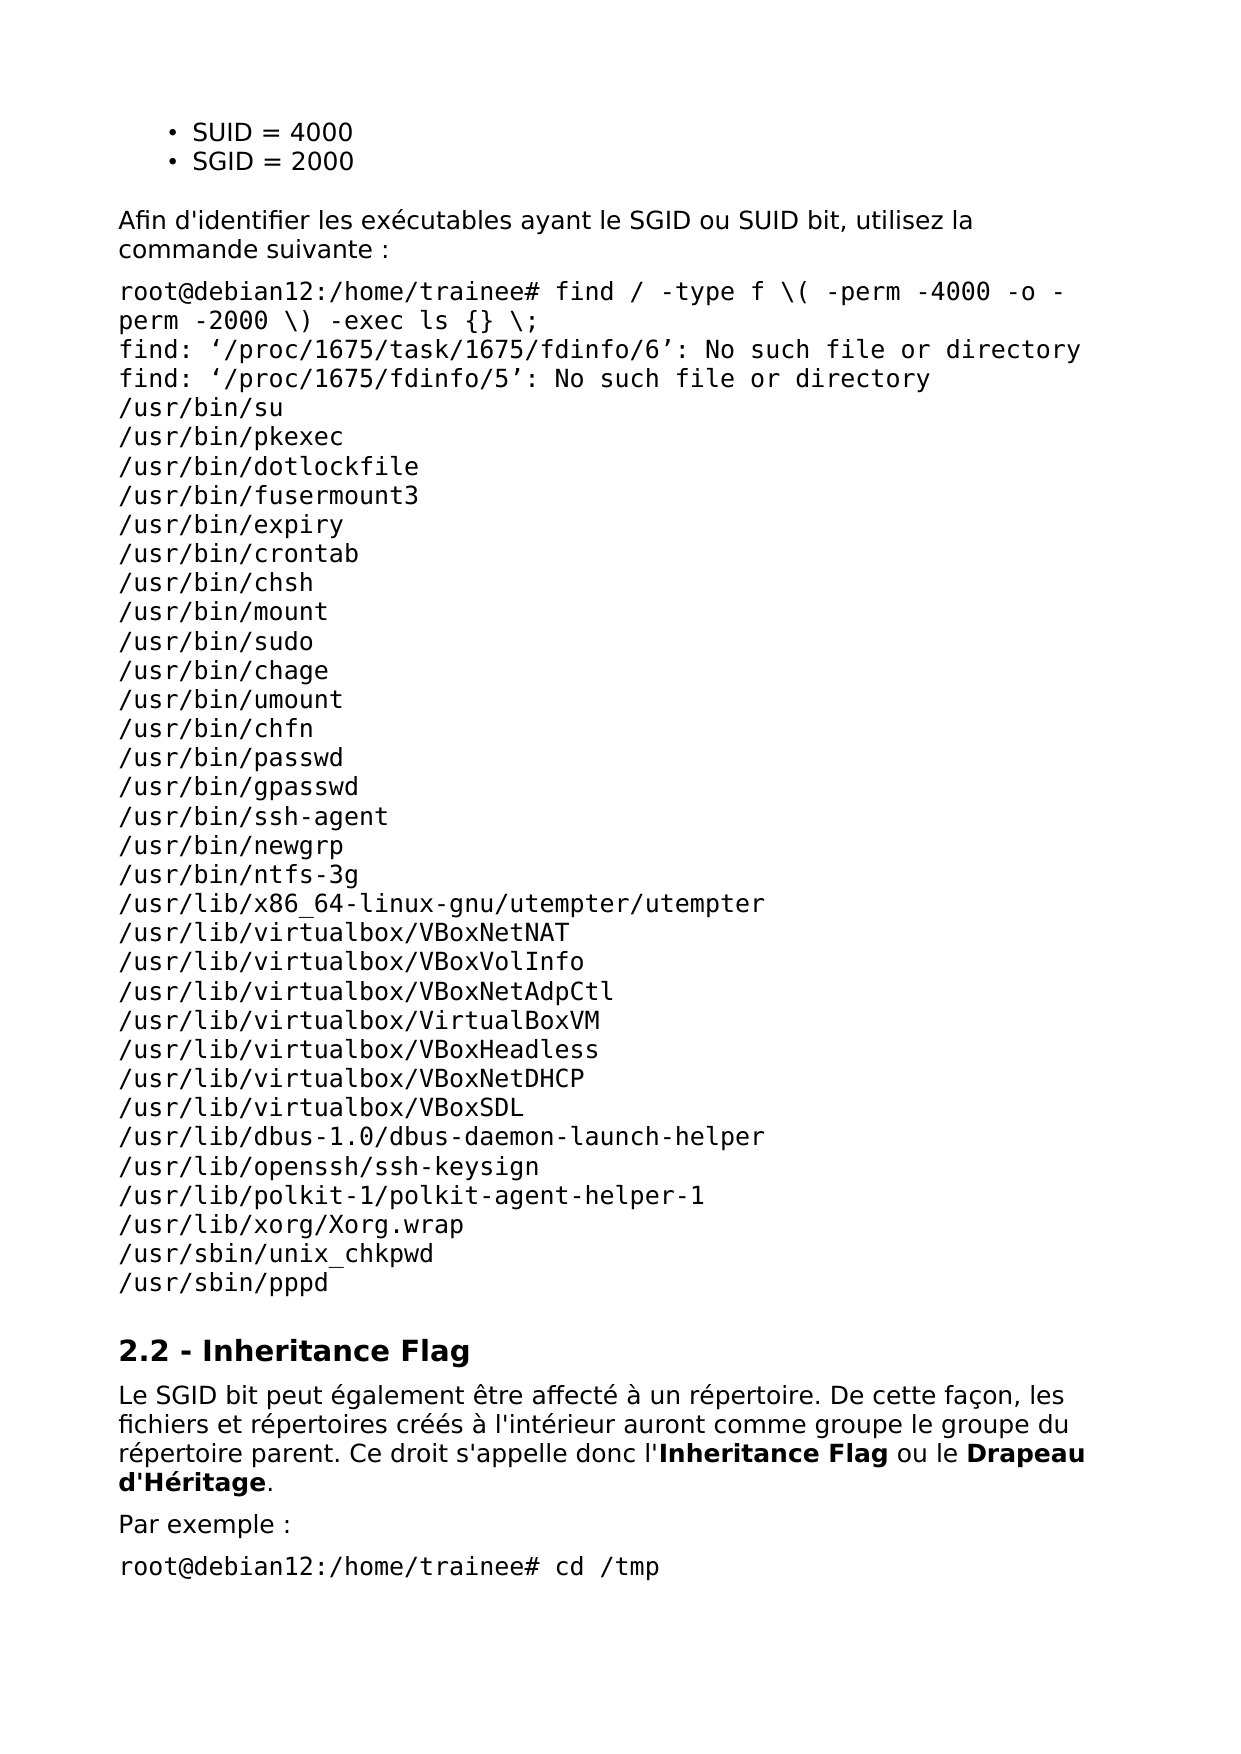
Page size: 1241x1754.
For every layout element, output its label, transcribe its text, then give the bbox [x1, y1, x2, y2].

text Afin d'identifier les exécutables ayant le SGID ou SUID bit, utilisez la commande suivante : [118, 206, 1122, 264]
subtitle 2.2 - Inheritance Flag [118, 1334, 1122, 1368]
list SGID = 2000 [177, 147, 1122, 176]
text root@debian12:/home/trainee# find / -type f \( -perm -4000 -o -perm -2000 \) -exec ls {} \; find: ‘/proc/1675/task/1675/fdinfo/6’: No such file or directory find: ‘/proc/1675/fdinfo/5’: No such file or directory /usr/bin/su /usr/bin/pkexec /usr/bin/dotlockfile /usr/bin/fusermount3 /usr/bin/expiry /usr/bin/crontab /usr/bin/chsh /usr/bin/mount /usr/bin/sudo /usr/bin/chage /usr/bin/umount /usr/bin/chfn /usr/bin/passwd /usr/bin/gpasswd /usr/bin/ssh-agent /usr/bin/newgrp /usr/bin/ntfs-3g /usr/lib/x86_64-linux-gnu/utempter/utempter /usr/lib/virtualbox/VBoxNetNAT /usr/lib/virtualbox/VBoxVolInfo /usr/lib/virtualbox/VBoxNetAdpCtl /usr/lib/virtualbox/VirtualBoxVM /usr/lib/virtualbox/VBoxHeadless /usr/lib/virtualbox/VBoxNetDHCP /usr/lib/virtualbox/VBoxSDL /usr/lib/dbus-1.0/dbus-daemon-launch-helper /usr/lib/openssh/ssh-keysign /usr/lib/polkit-1/polkit-agent-helper-1 /usr/lib/xorg/Xorg.wrap /usr/sbin/unix_chkpwd /usr/sbin/pppd [118, 277, 1122, 1298]
list SUID = 4000 [177, 118, 1122, 147]
text Le SGID bit peut également être affecté à un répertoire. De cette façon, les fichiers et répertoires créés à l'intérieur auront comme groupe le groupe du répertoire parent. Ce droit s'appelle donc l'Inheritance Flag ou le Drapeau d'Héritage. [118, 1381, 1122, 1497]
text root@debian12:/home/trainee# cd /tmp [118, 1552, 1122, 1610]
text Par exemple : [118, 1510, 1122, 1539]
